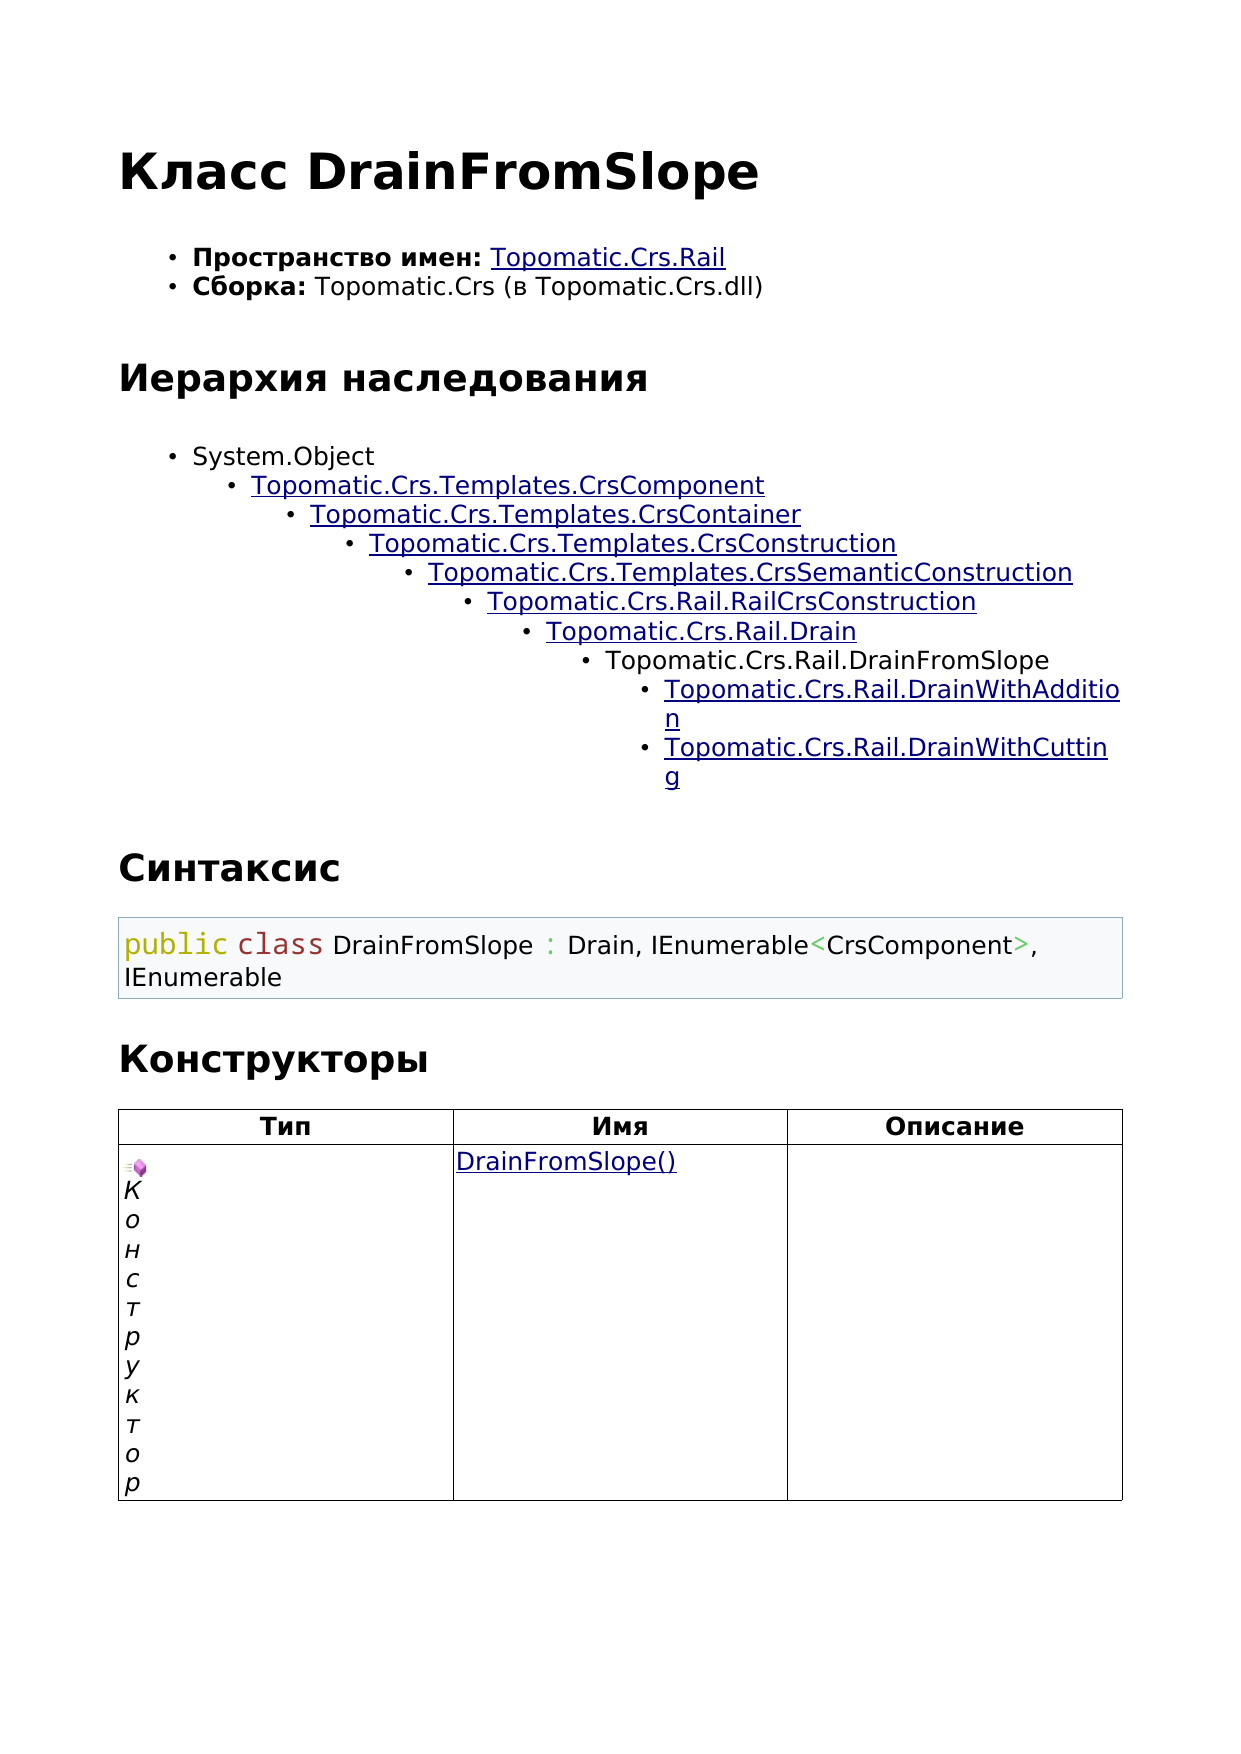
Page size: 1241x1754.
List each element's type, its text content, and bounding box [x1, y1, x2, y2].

list Topomatic.Crs.Rail.RailCrsConstruction [472, 588, 1122, 617]
list Topomatic.Crs.Templates.CrsContainer [295, 500, 1122, 529]
table_cell [119, 1145, 453, 1500]
list Сборка: Topomatic.Crs (в Topomatic.Crs.dll) [177, 272, 1122, 302]
list Topomatic.Crs.Rail.DrainWithAddition [649, 675, 1122, 733]
list System.Object [177, 442, 1122, 471]
list Topomatic.Crs.Templates.CrsSemanticConstruction [413, 558, 1122, 588]
subtitle Класс DrainFromSlope [118, 143, 1122, 201]
list Topomatic.Crs.Rail.DrainWithCutting [649, 733, 1122, 792]
list Topomatic.Crs.Templates.CrsComponent [236, 471, 1122, 500]
list Topomatic.Crs.Templates.CrsConstruction [354, 529, 1122, 558]
subtitle Синтаксис [118, 846, 1122, 890]
table_header Описание [788, 1110, 1122, 1144]
table_cell DrainFromSlope() [454, 1145, 787, 1500]
list Пространство имен: Topomatic.Crs.Rail [177, 243, 1122, 272]
subtitle Конструкторы [118, 1038, 1122, 1081]
table_header public class DrainFromSlope : Drain, IEnumerable<CrsComponent>, IEnumerable [119, 918, 1122, 998]
table_header Тип [119, 1110, 453, 1144]
table_cell [788, 1145, 1122, 1500]
table_header Имя [454, 1110, 787, 1144]
list Topomatic.Crs.Rail.Drain [531, 617, 1122, 646]
list Topomatic.Crs.Rail.DrainFromSlope [591, 646, 1122, 675]
subtitle Иерархия наследования [118, 356, 1122, 400]
picture [121, 1159, 147, 1177]
